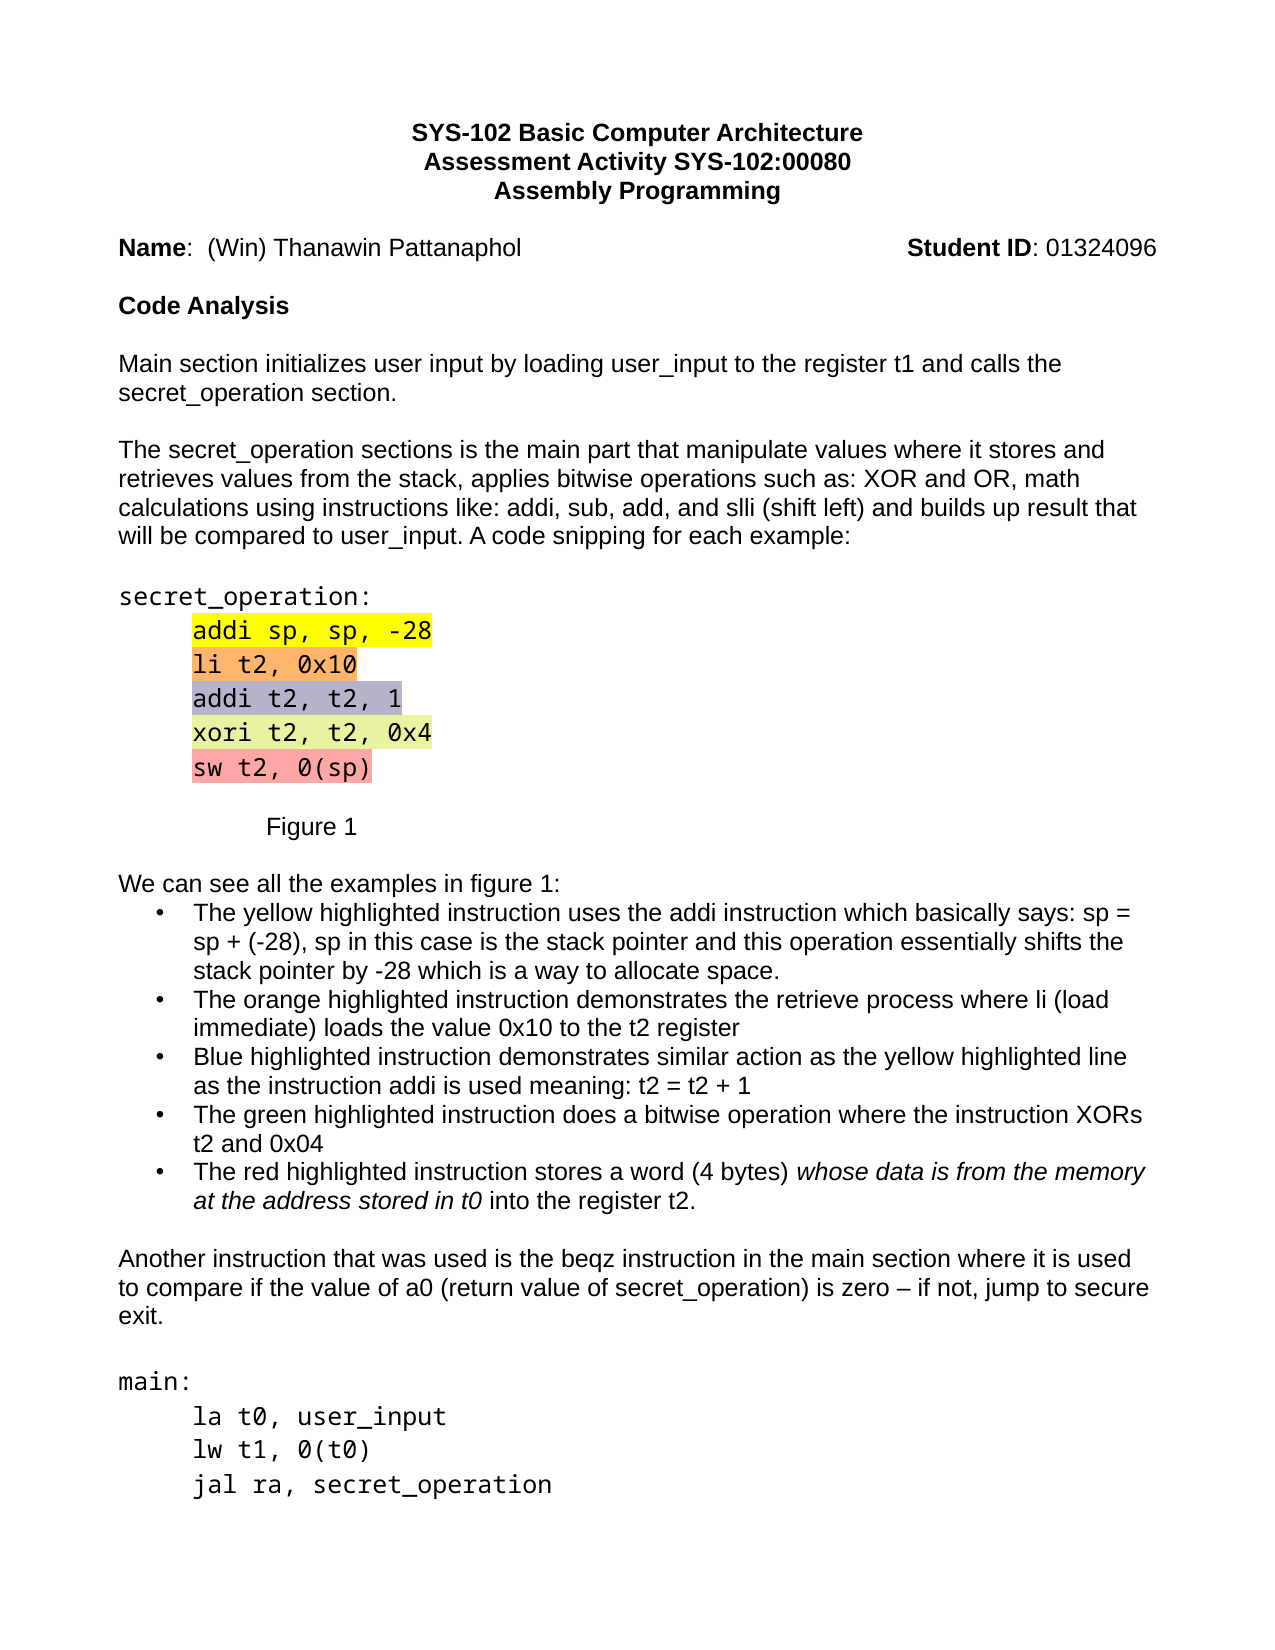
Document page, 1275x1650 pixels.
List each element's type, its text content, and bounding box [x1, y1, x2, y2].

text The secret_operation sections is the main part that manipulate values where it stores and retrieves values from the stack, applies bitwise operations such as: XOR and OR, math calculations using instructions like: addi, sub, add, and slli (shift left) and builds up result that will be compared to user_input. A code snipping for each example: [118, 435, 1157, 550]
text li t2, 0x10 [118, 647, 1157, 681]
text xori t2, t2, 0x4 [118, 715, 1157, 749]
text main: [118, 1364, 1157, 1398]
text addi sp, sp, -28 [118, 613, 1157, 647]
list The orange highlighted instruction demonstrates the retrieve process where li (load immediate) loads the value 0x10 to the t2 register [156, 984, 1157, 1042]
text Another instruction that was used is the beqz instruction in the main section where it is used to compare if the value of a0 (return value of secret_operation) is zero – if not, jump to secure exit. [118, 1244, 1157, 1330]
text Main section initializes user input by loading user_input to the register t1 and calls the secret_operation section. [118, 349, 1157, 406]
text Figure 1 [118, 812, 1157, 841]
text addi t2, t2, 1 [118, 681, 1157, 715]
list The yellow highlighted instruction uses the addi instruction which basically says: sp = sp + (-28), sp in this case is the stack pointer and this operation essentially shifts the stack pointer by -28 which is a way to allocate space. [156, 898, 1157, 984]
list The red highlighted instruction stores a word (4 bytes) whose data is from the memory at the address stored in t0 into the register t2. [156, 1157, 1157, 1215]
text Code Analysis [118, 291, 1157, 320]
list The green highlighted instruction does a bitwise operation where the instruction XORs t2 and 0x04 [156, 1100, 1157, 1157]
text sw t2, 0(sp) [118, 749, 1157, 783]
text jal ra, secret_operation [118, 1466, 1157, 1500]
list Blue highlighted instruction demonstrates similar action as the yellow highlighted line as the instruction addi is used meaning: t2 = t2 + 1 [156, 1042, 1157, 1100]
text lw t1, 0(t0) [118, 1432, 1157, 1466]
text secret_operation: [118, 579, 1157, 613]
text We can see all the examples in figure 1: [118, 869, 1157, 898]
text la t0, user_input [118, 1398, 1157, 1432]
